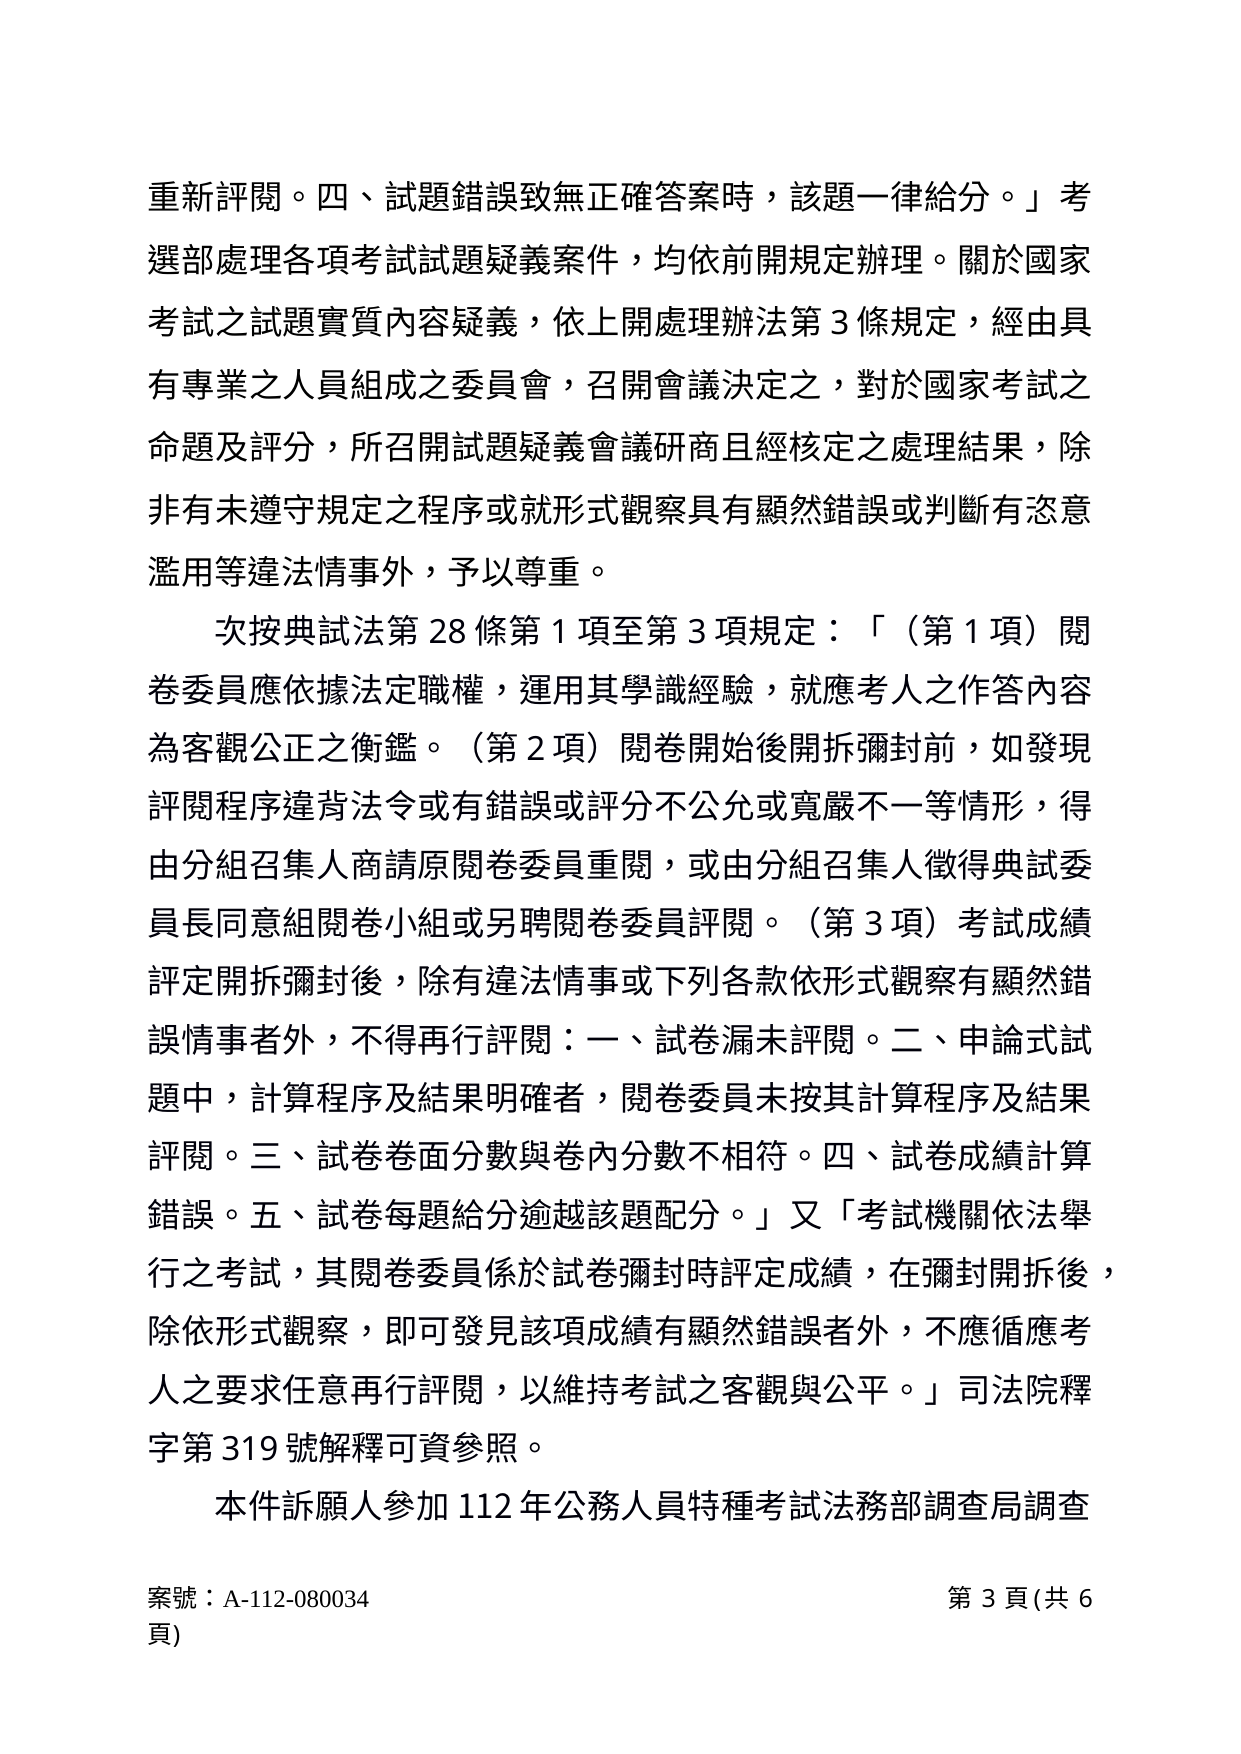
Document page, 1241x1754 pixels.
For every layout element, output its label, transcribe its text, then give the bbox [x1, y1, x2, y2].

text 按典試法第24條規定：「（第1項）應考人於考試後對試題或公布之測驗式試題答案如有疑義，應於規定期限內提出，逾期不予受理。（第2項）試題疑義提出之期限、程序、處理原則及其他有關事項之辦法，由考選部報請考試院定之。」依該法授權訂定之國家考試試題疑義處理辦法（以下簡稱處理辦法）第3條第1項規定：「應考人所提疑義除有非試題實質內容疑義，由試務機關逕行復知應考人外，依下列程序處理：一、將應考人所提疑義資料、試題及答案，送請典試委員、命題委員、試題審查委員或閱卷委員於7日內提出書面處理意見。二、將書面處理意見提請各組召集人邀集典試委員、命題委員、試題審查委員、閱卷委員或其他具典試委員資格之學者專家，召開會議研商之。三、將會議處理結果送請典試委員長核定，據以評閱試卷並復知應考人。四、將會議處理結果提報典試委員會。」同辦法第4條第1項規定：「測驗式試題或答案之疑義經確認後，依下列規定處理：一、試題及公布之答案無錯誤或瑕疵時，依原正確答案評閱。二、試題有瑕疵但不影響原正確答案時，依原正確答案評閱。三、試題有瑕疵致影響原正確答案或公布之答案錯誤時，依更正之答案重新評閱。四、試題錯誤致無正確答案時，該題一律給分。」考選部處理各項考試試題疑義案件，均依前開規定辦理。關於國家考試之試題實質內容疑義，依上開處理辦法第3條規定，經由具有專業之人員組成之委員會，召開會議決定之，對於國家考試之命題及評分，所召開試題疑義會議研商且經核定之處理結果，除非有未遵守規定之程序或就形式觀察具有顯然錯誤或判斷有恣意濫用等違法情事外，予以尊重。 [148, 160, 1092, 597]
text 次按典試法第28條第1項至第3項規定：「（第1項）閱卷委員應依據法定職權，運用其學識經驗，就應考人之作答內容為客觀公正之衡鑑。（第2項）閱卷開始後開拆彌封前，如發現評閱程序違背法令或有錯誤或評分不公允或寬嚴不一等情形，得由分組召集人商請原閱卷委員重閱，或由分組召集人徵得典試委員長同意組閱卷小組或另聘閱卷委員評閱。（第3項）考試成績評定開拆彌封後，除有違法情事或下列各款依形式觀察有顯然錯誤情事者外，不得再行評閱：一、試卷漏未評閱。二、申論式試題中，計算程序及結果明確者，閱卷委員未按其計算程序及結果評閱。三、試卷卷面分數與卷內分數不相符。四、試卷成績計算錯誤。五、試卷每題給分逾越該題配分。」又「考試機關依法舉行之考試，其閱卷委員係於試卷彌封時評定成績，在彌封開拆後，除依形式觀察，即可發見該項成績有顯然錯誤者外，不應循應考人之要求任意再行評閱，以維持考試之客觀與公平。」司法院釋字第319號解釋可資參照。 [148, 597, 1092, 1472]
text 本件訴願人參加112年公務人員特種考試法務部調查局調查 [148, 1472, 1092, 1531]
